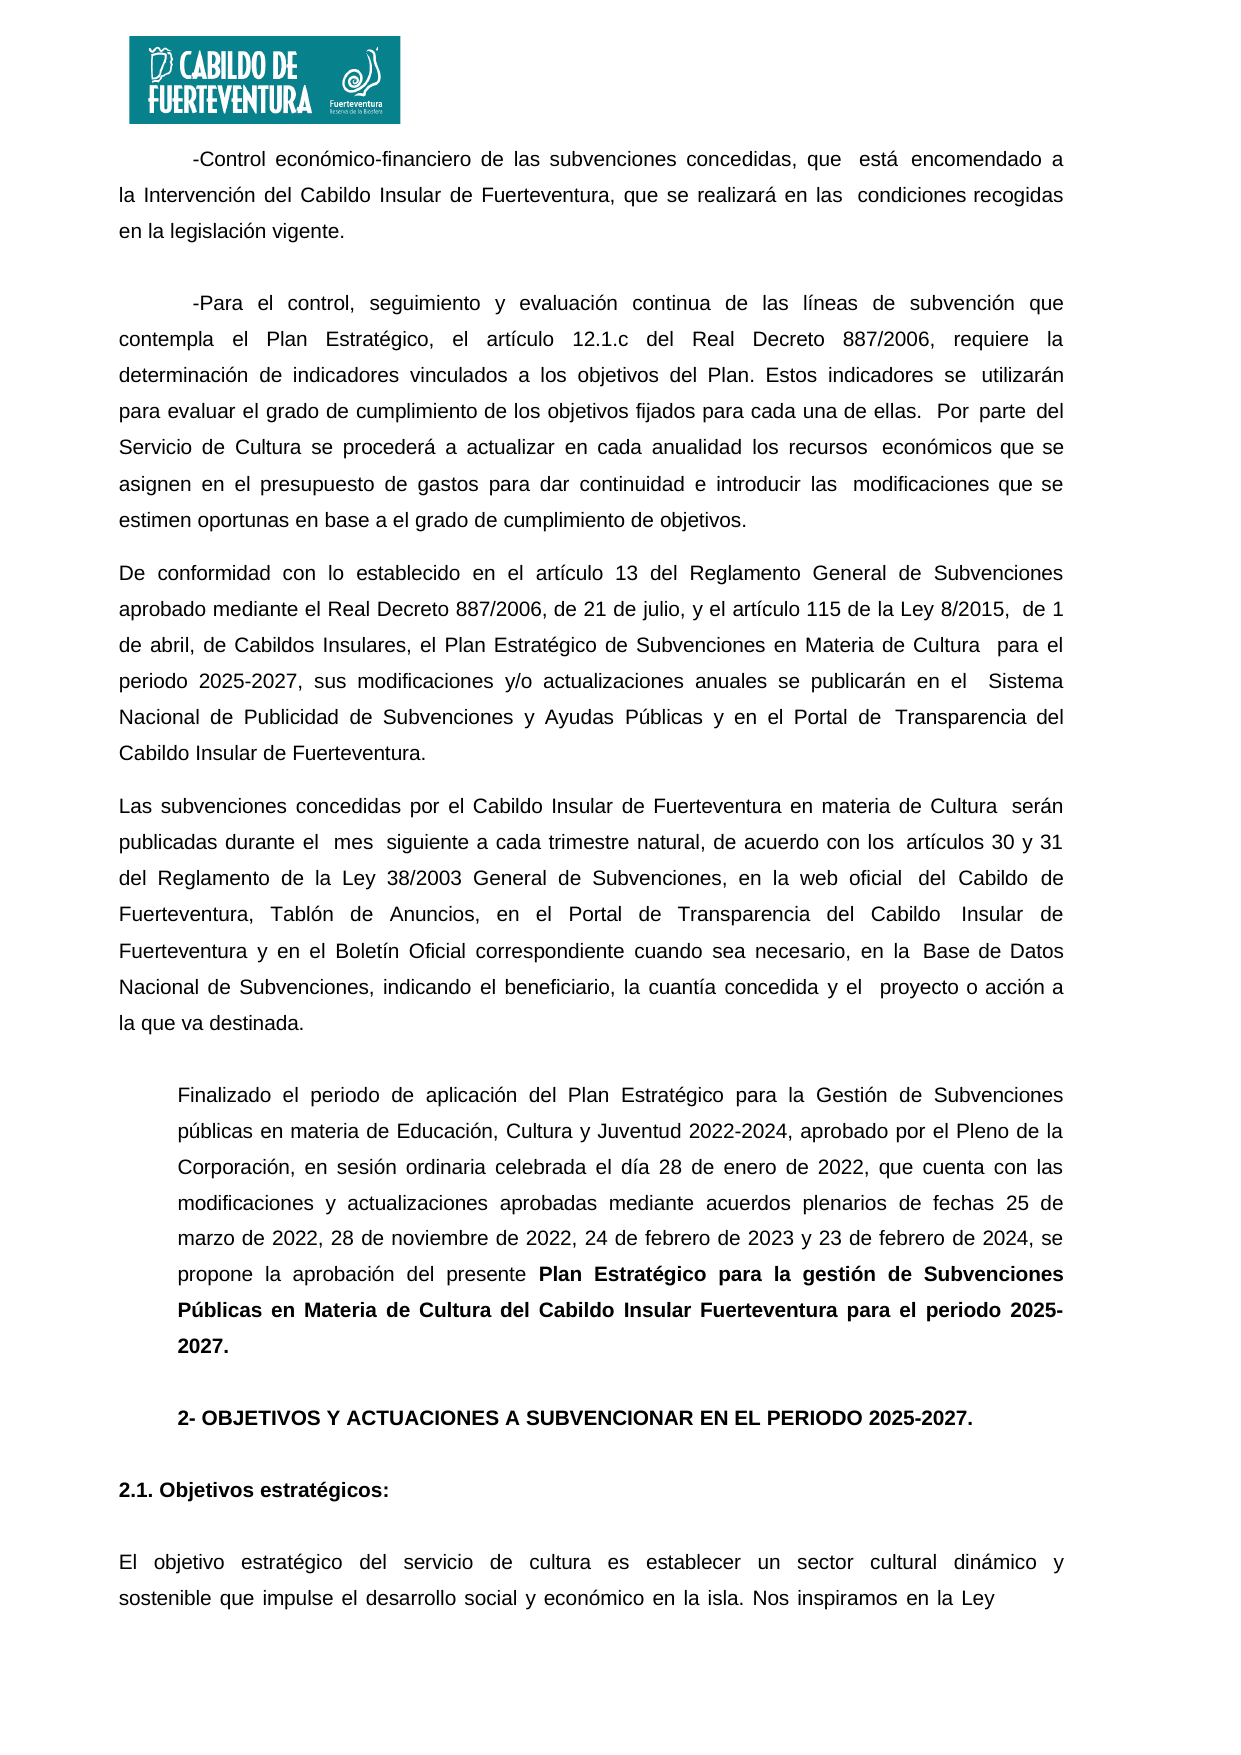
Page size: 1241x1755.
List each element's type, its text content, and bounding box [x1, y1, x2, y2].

text De conformidad con lo establecido en el artículo 13 del Reglamento General de Subvenciones aprobado mediante el Real Decreto 887/2006, de 21 de julio, y el artículo 115 de la Ley 8/2015, de 1 de abril, de Cabildos Insulares, el Plan Estratégico de Subvenciones en Materia de Cultura para el periodo 2025-2027, sus modificaciones y/o actualizaciones anuales se publicarán en el Sistema Nacional de Publicidad de Subvenciones y Ayudas Públicas y en el Portal de Transparencia del Cabildo Insular de Fuerteventura. [119, 560, 1064, 765]
list OBJETIVOS Y ACTUACIONES A SUBVENCIONAR EN EL PERIODO 2025-2027. [177, 1406, 1076, 1430]
text -Para el control, seguimiento y evaluación continua de las líneas de subvención que contempla el Plan Estratégico, el artículo 12.1.c del Real Decreto 887/2006, requiere la determinación de indicadores vinculados a los objetivos del Plan. Estos indicadores se utilizarán para evaluar el grado de cumplimiento de los objetivos fijados para cada una de ellas. Por parte del Servicio de Cultura se procederá a actualizar en cada anualidad los recursos económicos que se asignen en el presupuesto de gastos para dar continuidad e introducir las modificaciones que se estimen oportunas en base a el grado de cumplimiento de objetivos. [119, 291, 1064, 531]
text El objetivo estratégico del servicio de cultura es establecer un sector cultural dinámico y sostenible que impulse el desarrollo social y económico en la isla. Nos inspiramos en la Ley [119, 1550, 1064, 1610]
text -Control económico-financiero de las subvenciones concedidas, que está encomendado a la Intervención del Cabildo Insular de Fuerteventura, que se realizará en las condiciones recogidas en la legislación vigente. [119, 146, 1064, 243]
text Las subvenciones concedidas por el Cabildo Insular de Fuerteventura en materia de Cultura serán publicadas durante el mes siguiente a cada trimestre natural, de acuerdo con los artículos 30 y 31 del Reglamento de la Ley 38/2003 General de Subvenciones, en la web oficial del Cabildo de Fuerteventura, Tablón de Anuncios, en el Portal de Transparencia del Cabildo Insular de Fuerteventura y en el Boletín Oficial correspondiente cuando sea necesario, en la Base de Datos Nacional de Subvenciones, indicando el beneficiario, la cuantía concedida y el proyecto o acción a la que va destinada. [119, 794, 1064, 1035]
list Objetivos estratégicos: [119, 1477, 1076, 1501]
text Finalizado el periodo de aplicación del Plan Estratégico para la Gestión de Subvenciones públicas en materia de Educación, Cultura y Juventud 2022-2024, aprobado por el Pleno de la Corporación, en sesión ordinaria celebrada el día 28 de enero de 2022, que cuenta con las modificaciones y actualizaciones aprobadas mediante acuerdos plenarios de fechas 25 de marzo de 2022, 28 de noviembre de 2022, 24 de febrero de 2023 y 23 de febrero de 2024, se propone la aprobación del presente Plan Estratégico para la gestión de Subvenciones Públicas en Materia de Cultura del Cabildo Insular Fuerteventura para el periodo 2025- 2027. [177, 1083, 1064, 1358]
